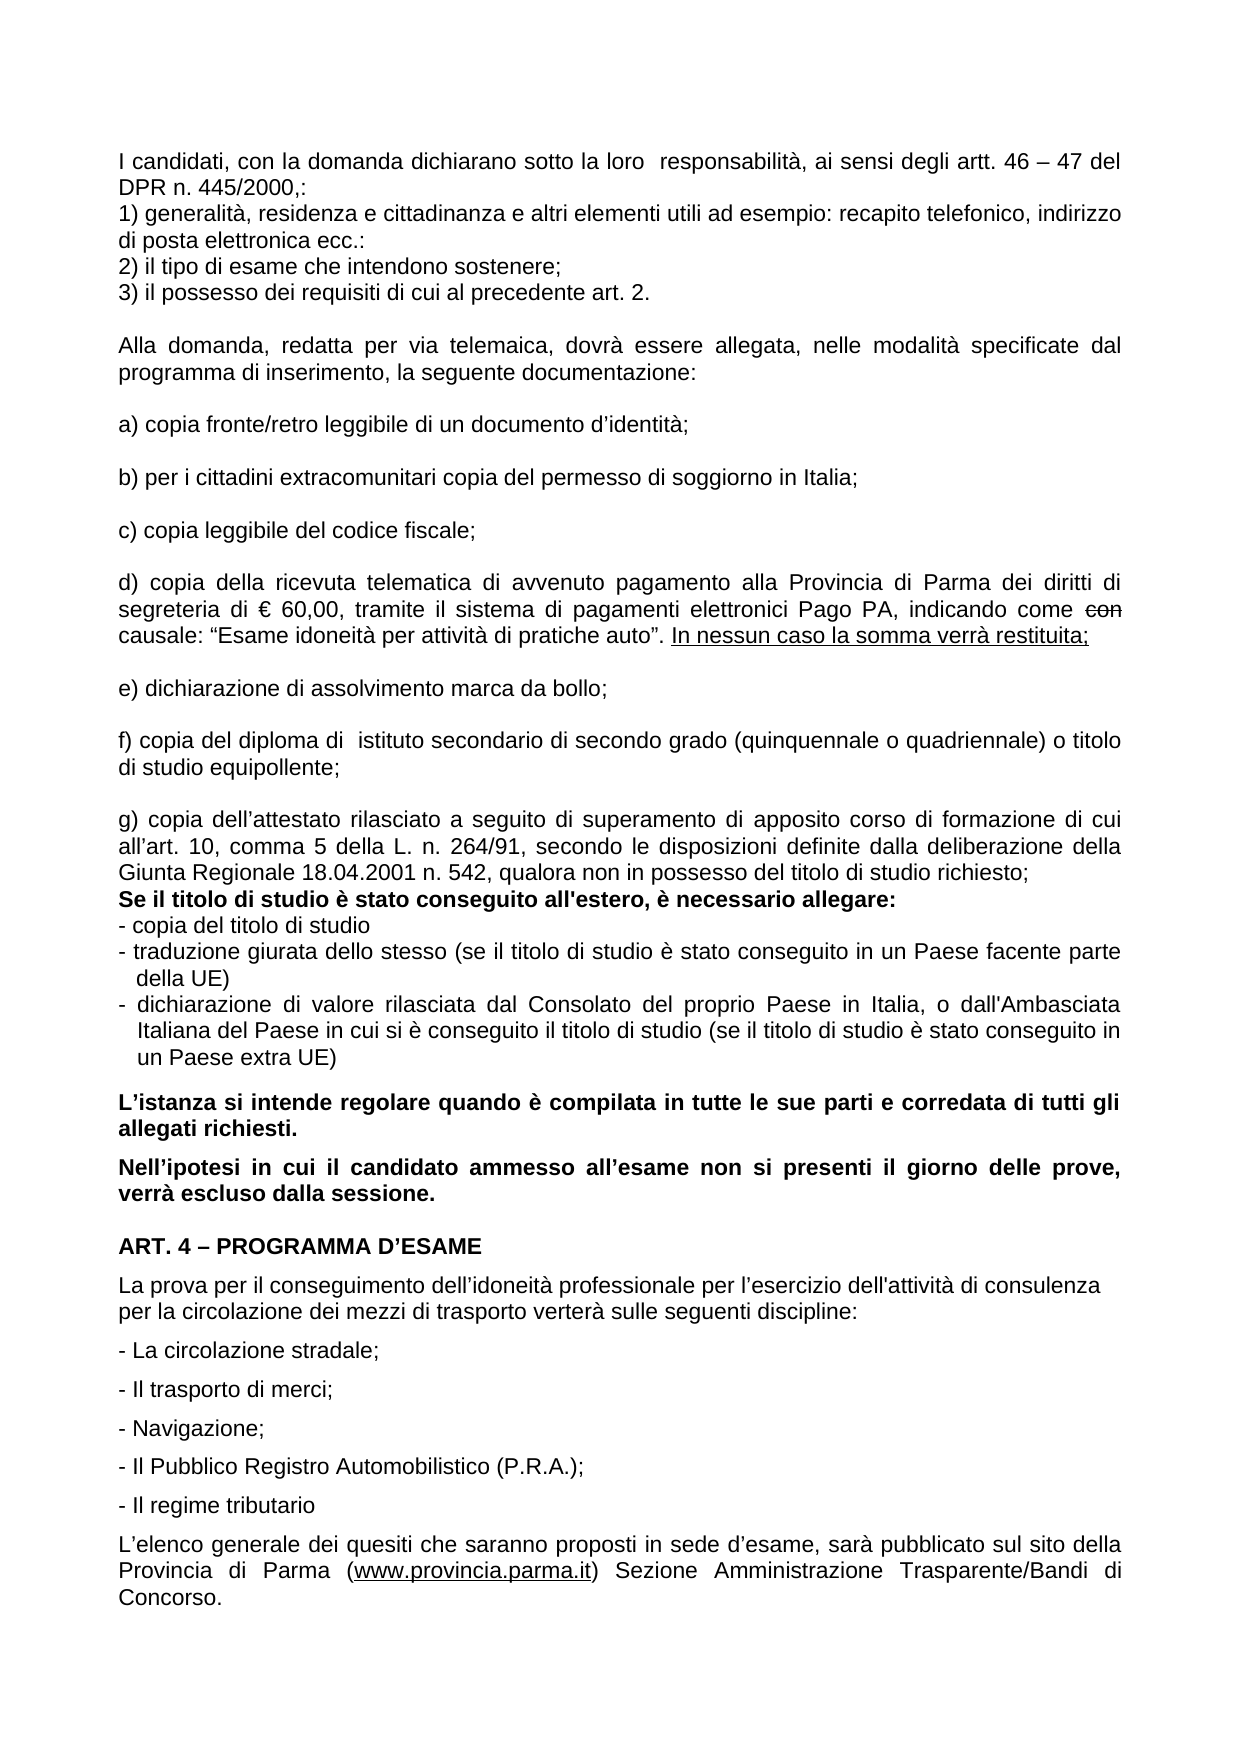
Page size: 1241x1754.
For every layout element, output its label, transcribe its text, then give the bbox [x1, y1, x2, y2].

text Alla domanda, redatta per via telemaica, dovrà essere allegata, nelle modalità specificate dal programma di inserimento, la seguente documentazione: [118, 332, 1122, 385]
text 1) generalità, residenza e cittadinanza e altri elementi utili ad esempio: recapito telefonico, indirizzo di posta elettronica ecc.: [118, 200, 1122, 253]
text a) copia fronte/retro leggibile di un documento d’identità; [118, 411, 1122, 437]
text - copia del titolo di studio [118, 912, 1122, 938]
text b) per i cittadini extracomunitari copia del permesso di soggiorno in Italia; [118, 464, 1122, 490]
text ART. 4 – PROGRAMMA D’ESAME [118, 1233, 1122, 1259]
text - Il regime tributario [118, 1492, 1122, 1518]
text e) dichiarazione di assolvimento marca da bollo; [118, 675, 1122, 701]
text g) copia dell’attestato rilasciato a seguito di superamento di apposito corso di formazione di cui all’art. 10, comma 5 della L. n. 264/91, secondo le disposizioni definite dalla deliberazione della Giunta Regionale 18.04.2001 n. 542, qualora non in possesso del titolo di studio richiesto; [118, 806, 1122, 886]
text f) copia del diploma di istituto secondario di secondo grado (quinquennale o quadriennale) o titolo di studio equipollente; [118, 727, 1122, 780]
text La prova per il conseguimento dell’idoneità professionale per l’esercizio dell'attività di consulenza per la circolazione dei mezzi di trasporto verterà sulle seguenti discipline: [118, 1272, 1122, 1324]
text 3) il possesso dei requisiti di cui al precedente art. 2. [118, 279, 1122, 306]
text Nell’ipotesi in cui il candidato ammesso all’esame non si presenti il giorno delle prove, verrà escluso dalla sessione. [118, 1154, 1122, 1206]
text c) copia leggibile del codice fiscale; [118, 517, 1122, 543]
text d) copia della ricevuta telematica di avvenuto pagamento alla Provincia di Parma dei diritti di segreteria di € 60,00, tramite il sistema di pagamenti elettronici Pago PA, indicando come con causale: “Esame idoneità per attività di pratiche auto”. In nessun caso la somma verrà restituita; [118, 569, 1122, 648]
text - Il trasporto di merci; [118, 1376, 1122, 1402]
text - La circolazione stradale; [118, 1337, 1122, 1363]
text Se il titolo di studio è stato conseguito all'estero, è necessario allegare: [118, 886, 1122, 912]
text L’elenco generale dei quesiti che saranno proposti in sede d’esame, sarà pubblicato sul sito della Provincia di Parma (www.provincia.parma.it) Sezione Amministrazione Trasparente/Bandi di Concorso. [118, 1531, 1122, 1610]
text - traduzione giurata dello stesso (se il titolo di studio è stato conseguito in un Paese facente parte della UE) [118, 938, 1122, 991]
text - Navigazione; [118, 1414, 1122, 1441]
text - dichiarazione di valore rilasciata dal Consolato del proprio Paese in Italia, o dall'Ambasciata Italiana del Paese in cui si è conseguito il titolo di studio (se il titolo di studio è stato conseguito in un Paese extra UE) [118, 991, 1122, 1070]
text - Il Pubblico Registro Automobilistico (P.R.A.); [118, 1453, 1122, 1480]
text I candidati, con la domanda dichiarano sotto la loro responsabilità, ai sensi degli artt. 46 – 47 del DPR n. 445/2000,: [118, 148, 1122, 200]
text 2) il tipo di esame che intendono sostenere; [118, 253, 1122, 279]
text L’istanza si intende regolare quando è compilata in tutte le sue parti e corredata di tutti gli allegati richiesti. [118, 1088, 1122, 1141]
